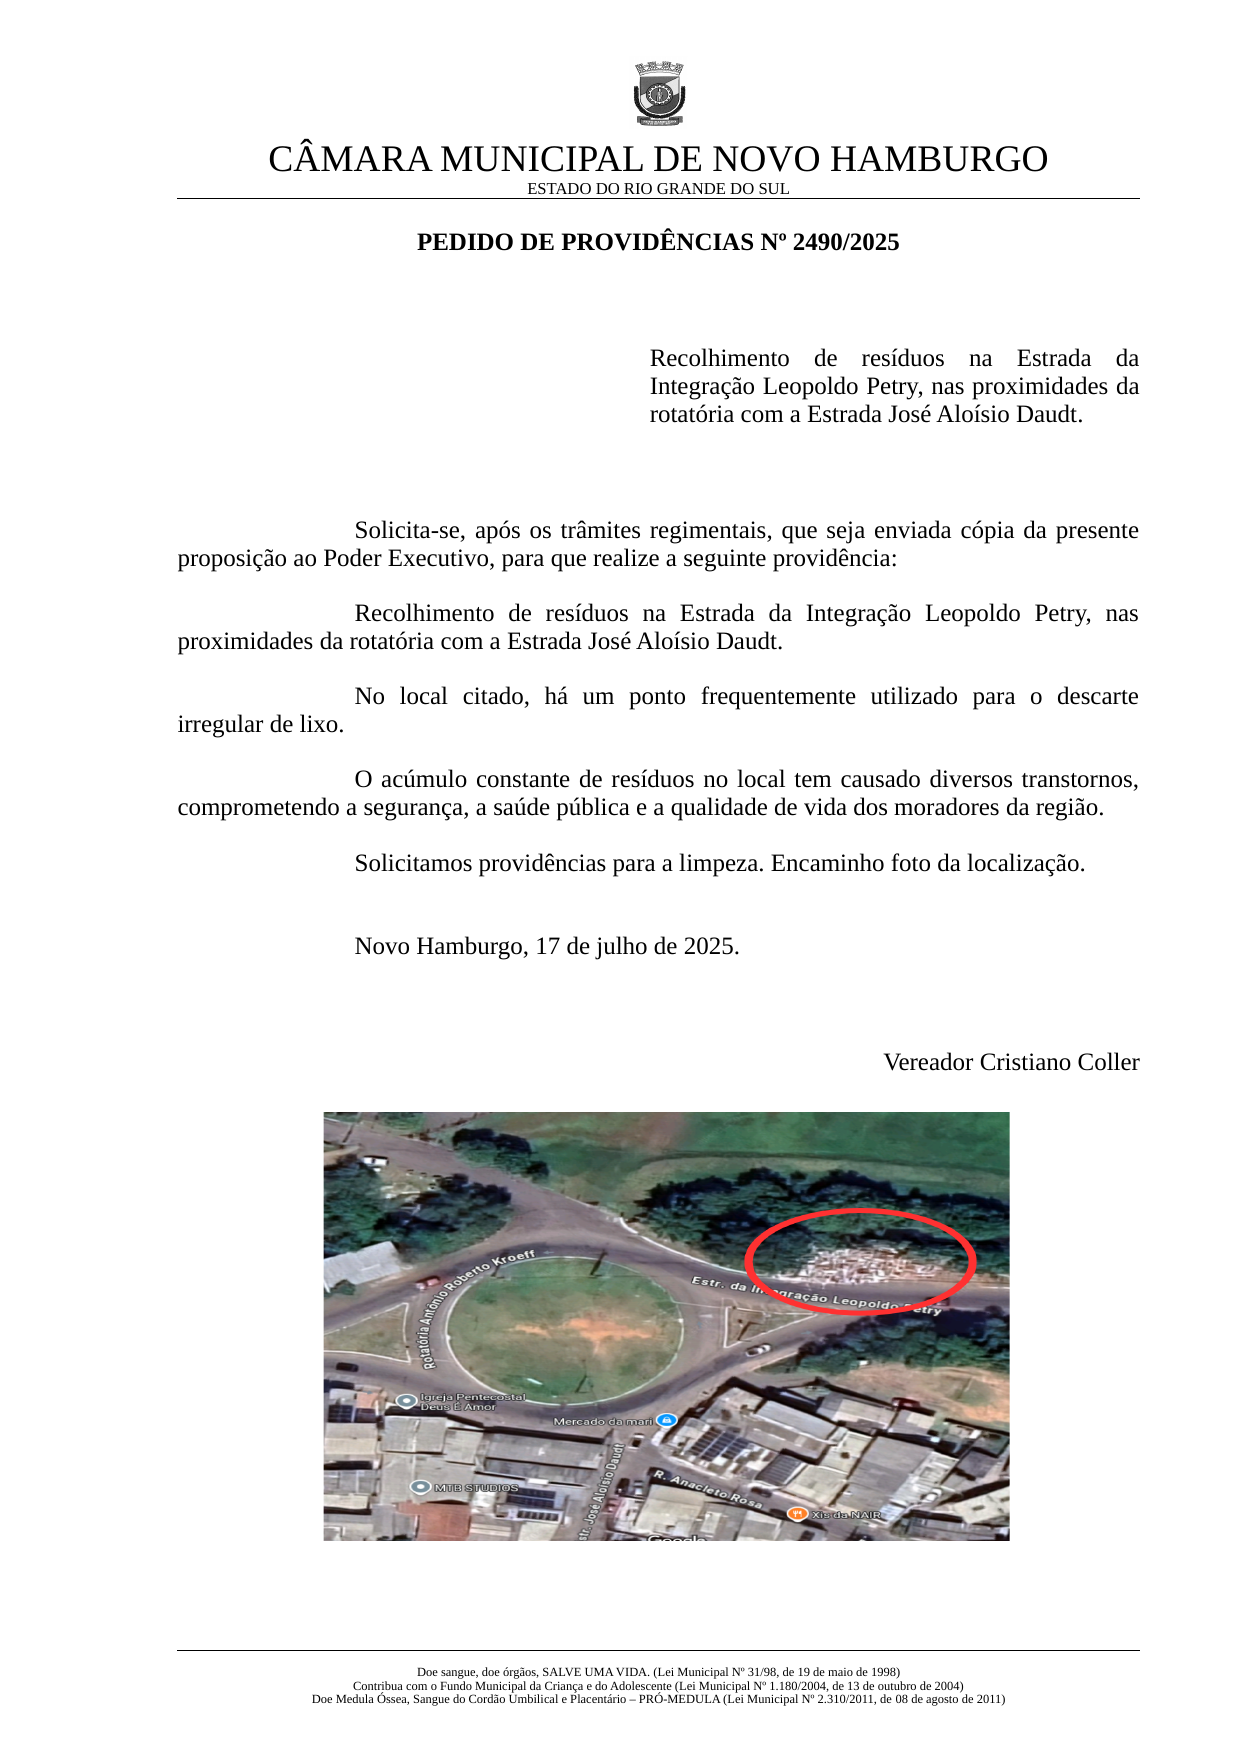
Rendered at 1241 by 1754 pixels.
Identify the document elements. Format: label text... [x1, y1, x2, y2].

text Vereador Cristiano Coller [177, 1048, 1140, 1076]
text Recolhimento de resíduos na Estrada da Integração Leopoldo Petry, nas proximidades da rotatória com a Estrada José Aloísio Daudt. [177, 599, 1140, 655]
text PEDIDO DE PROVIDÊNCIAS Nº 2490/2025 [177, 228, 1140, 256]
text Novo Hamburgo, 17 de julho de 2025. [177, 932, 1140, 959]
text Solicitamos providências para a limpeza. Encaminho foto da localização. [177, 849, 1140, 876]
text O acúmulo constante de resíduos no local tem causado diversos transtornos, comprometendo a segurança, a saúde pública e a qualidade de vida dos moradores da região. [177, 766, 1140, 821]
text Recolhimento de resíduos na Estrada da Integração Leopoldo Petry, nas proximidades da rotatória com a Estrada José Aloísio Daudt. [649, 344, 1140, 428]
text No local citado, há um ponto frequentemente utilizado para o descarte irregular de lixo. [177, 682, 1140, 738]
picture [323, 1112, 1010, 1541]
text Solicita-se, após os trâmites regimentais, que seja enviada cópia da presente proposição ao Poder Executivo, para que realize a seguinte providência: [177, 516, 1140, 572]
